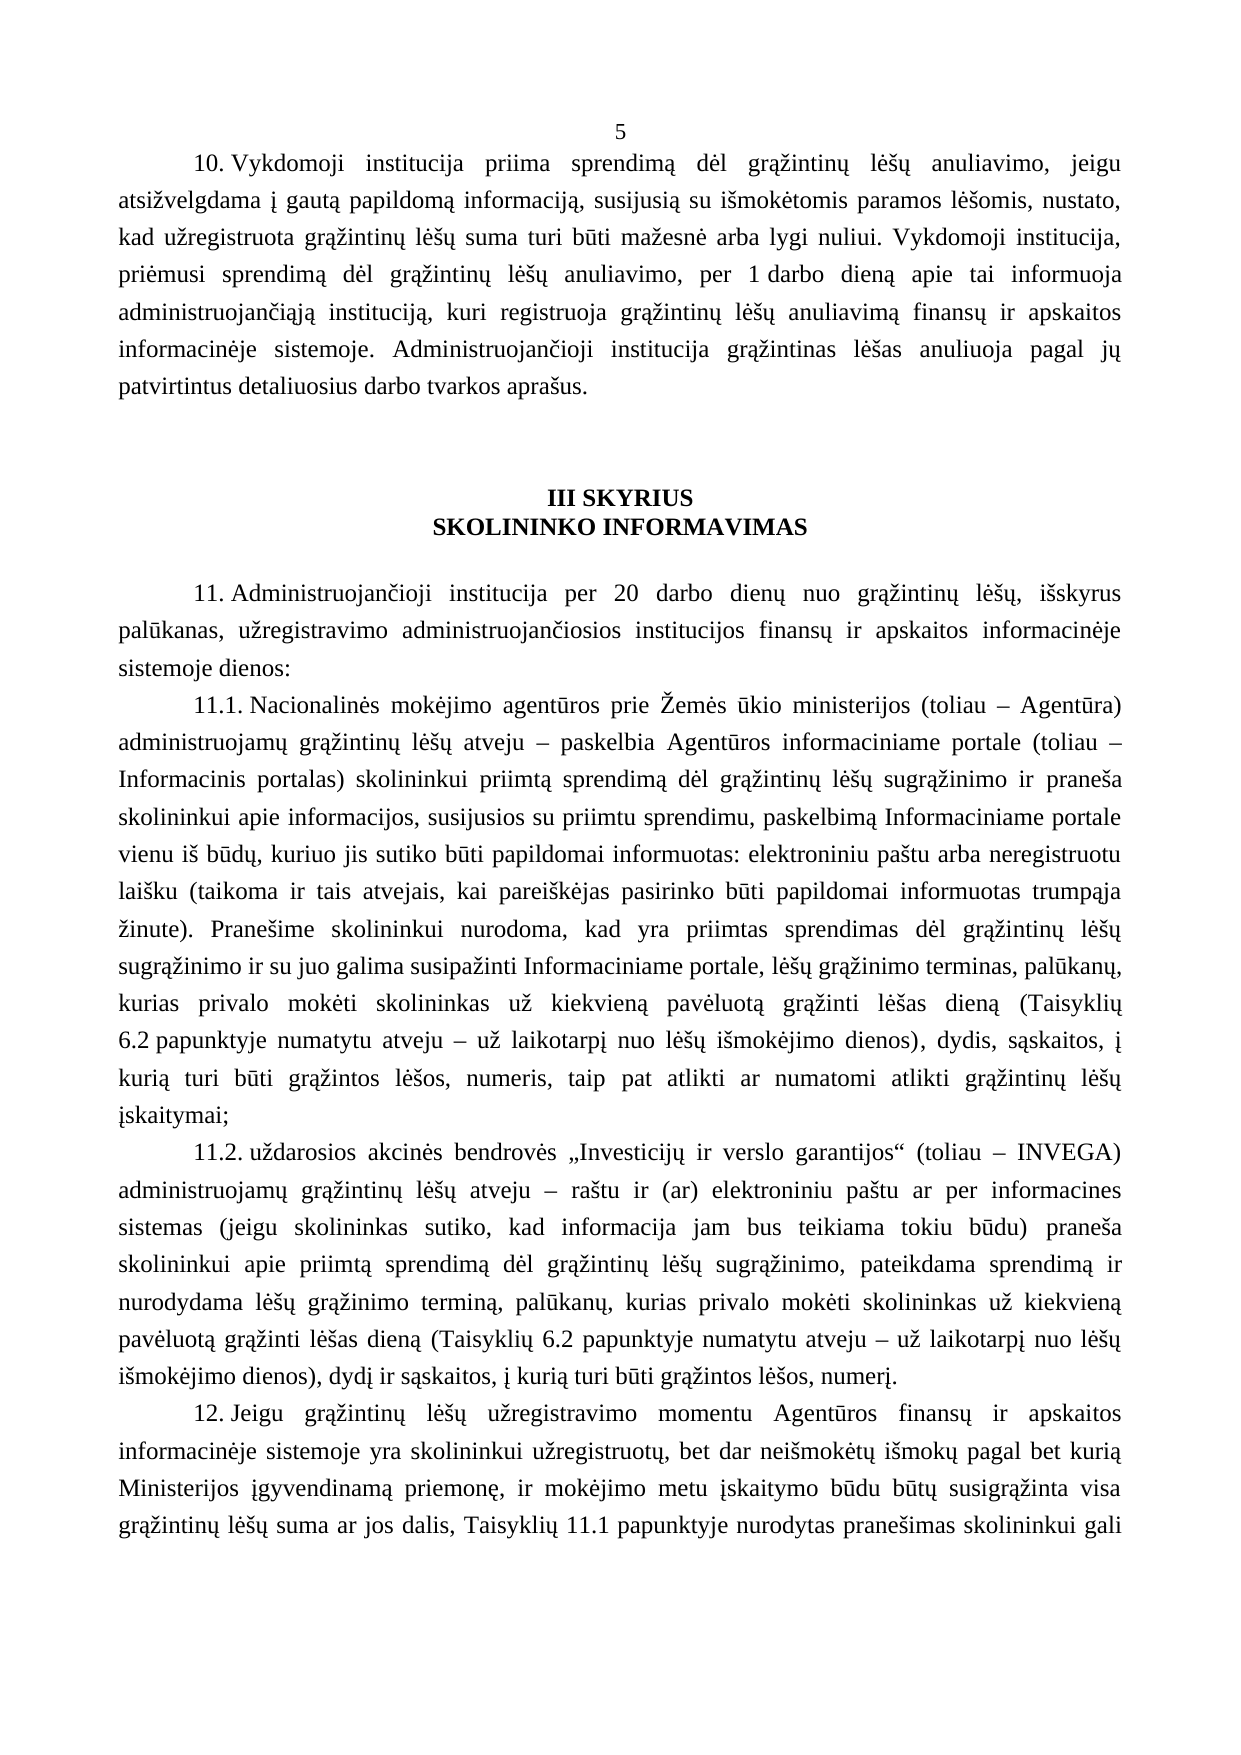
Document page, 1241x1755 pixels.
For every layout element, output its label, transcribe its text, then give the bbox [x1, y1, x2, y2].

text 12. Jeigu grąžintinų lėšų užregistravimo momentu Agentūros finansų ir apskaitos informacinėje sistemoje yra skolininkui užregistruotų, bet dar neišmokėtų išmokų pagal bet kurią Ministerijos įgyvendinamą priemonę, ir mokėjimo metu įskaitymo būdu būtų susigrąžinta visa grąžintinų lėšų suma ar jos dalis, Taisyklių 11.1 papunktyje nurodytas pranešimas skolininkui gali [118, 1398, 1122, 1539]
text 11.2. uždarosios akcinės bendrovės „Investicijų ir verslo garantijos“ (toliau – INVEGA) administruojamų grąžintinų lėšų atveju – raštu ir (ar) elektroniniu paštu ar per informacines sistemas (jeigu skolininkas sutiko, kad informacija jam bus teikiama tokiu būdu) praneša skolininkui apie priimtą sprendimą dėl grąžintinų lėšų sugrąžinimo, pateikdama sprendimą ir nurodydama lėšų grąžinimo terminą, palūkanų, kurias privalo mokėti skolininkas už kiekvieną pavėluotą grąžinti lėšas dieną (Taisyklių 6.2 papunktyje numatytu atveju – už laikotarpį nuo lėšų išmokėjimo dienos), dydį ir sąskaitos, į kurią turi būti grąžintos lėšos, numerį. [118, 1137, 1122, 1390]
text III SKYRIUS [118, 483, 1122, 512]
text 11.1. Nacionalinės mokėjimo agentūros prie Žemės ūkio ministerijos (toliau – Agentūra) administruojamų grąžintinų lėšų atveju – paskelbia Agentūros informaciniame portale (toliau – Informacinis portalas) skolininkui priimtą sprendimą dėl grąžintinų lėšų sugrąžinimo ir praneša skolininkui apie informacijos, susijusios su priimtu sprendimu, paskelbimą Informaciniame portale vienu iš būdų, kuriuo jis sutiko būti papildomai informuotas: elektroniniu paštu arba neregistruotu laišku (taikoma ir tais atvejais, kai pareiškėjas pasirinko būti papildomai informuotas trumpąja žinute). Pranešime skolininkui nurodoma, kad yra priimtas sprendimas dėl grąžintinų lėšų sugrąžinimo ir su juo galima susipažinti Informaciniame portale, lėšų grąžinimo terminas, palūkanų, kurias privalo mokėti skolininkas už kiekvieną pavėluotą grąžinti lėšas dieną (Taisyklių 6.2 papunktyje numatytu atveju – už laikotarpį nuo lėšų išmokėjimo dienos), dydis, sąskaitos, į kurią turi būti grąžintos lėšos, numeris, taip pat atlikti ar numatomi atlikti grąžintinų lėšų įskaitymai; [118, 690, 1122, 1129]
text 10. Vykdomoji institucija priima sprendimą dėl grąžintinų lėšų anuliavimo, jeigu atsižvelgdama į gautą papildomą informaciją, susijusią su išmokėtomis paramos lėšomis, nustato, kad užregistruota grąžintinų lėšų suma turi būti mažesnė arba lygi nuliui. Vykdomoji institucija, priėmusi sprendimą dėl grąžintinų lėšų anuliavimo, per 1 darbo dieną apie tai informuoja administruojančiąją instituciją, kuri registruoja grąžintinų lėšų anuliavimą finansų ir apskaitos informacinėje sistemoje. Administruojančioji institucija grąžintinas lėšas anuliuoja pagal jų patvirtintus detaliuosius darbo tvarkos aprašus. [118, 148, 1122, 400]
text 11. Administruojančioji institucija per 20 darbo dienų nuo grąžintinų lėšų, išskyrus palūkanas, užregistravimo administruojančiosios institucijos finansų ir apskaitos informacinėje sistemoje dienos: [118, 578, 1122, 681]
text SKOLININKO INFORMAVIMAS [118, 512, 1122, 541]
